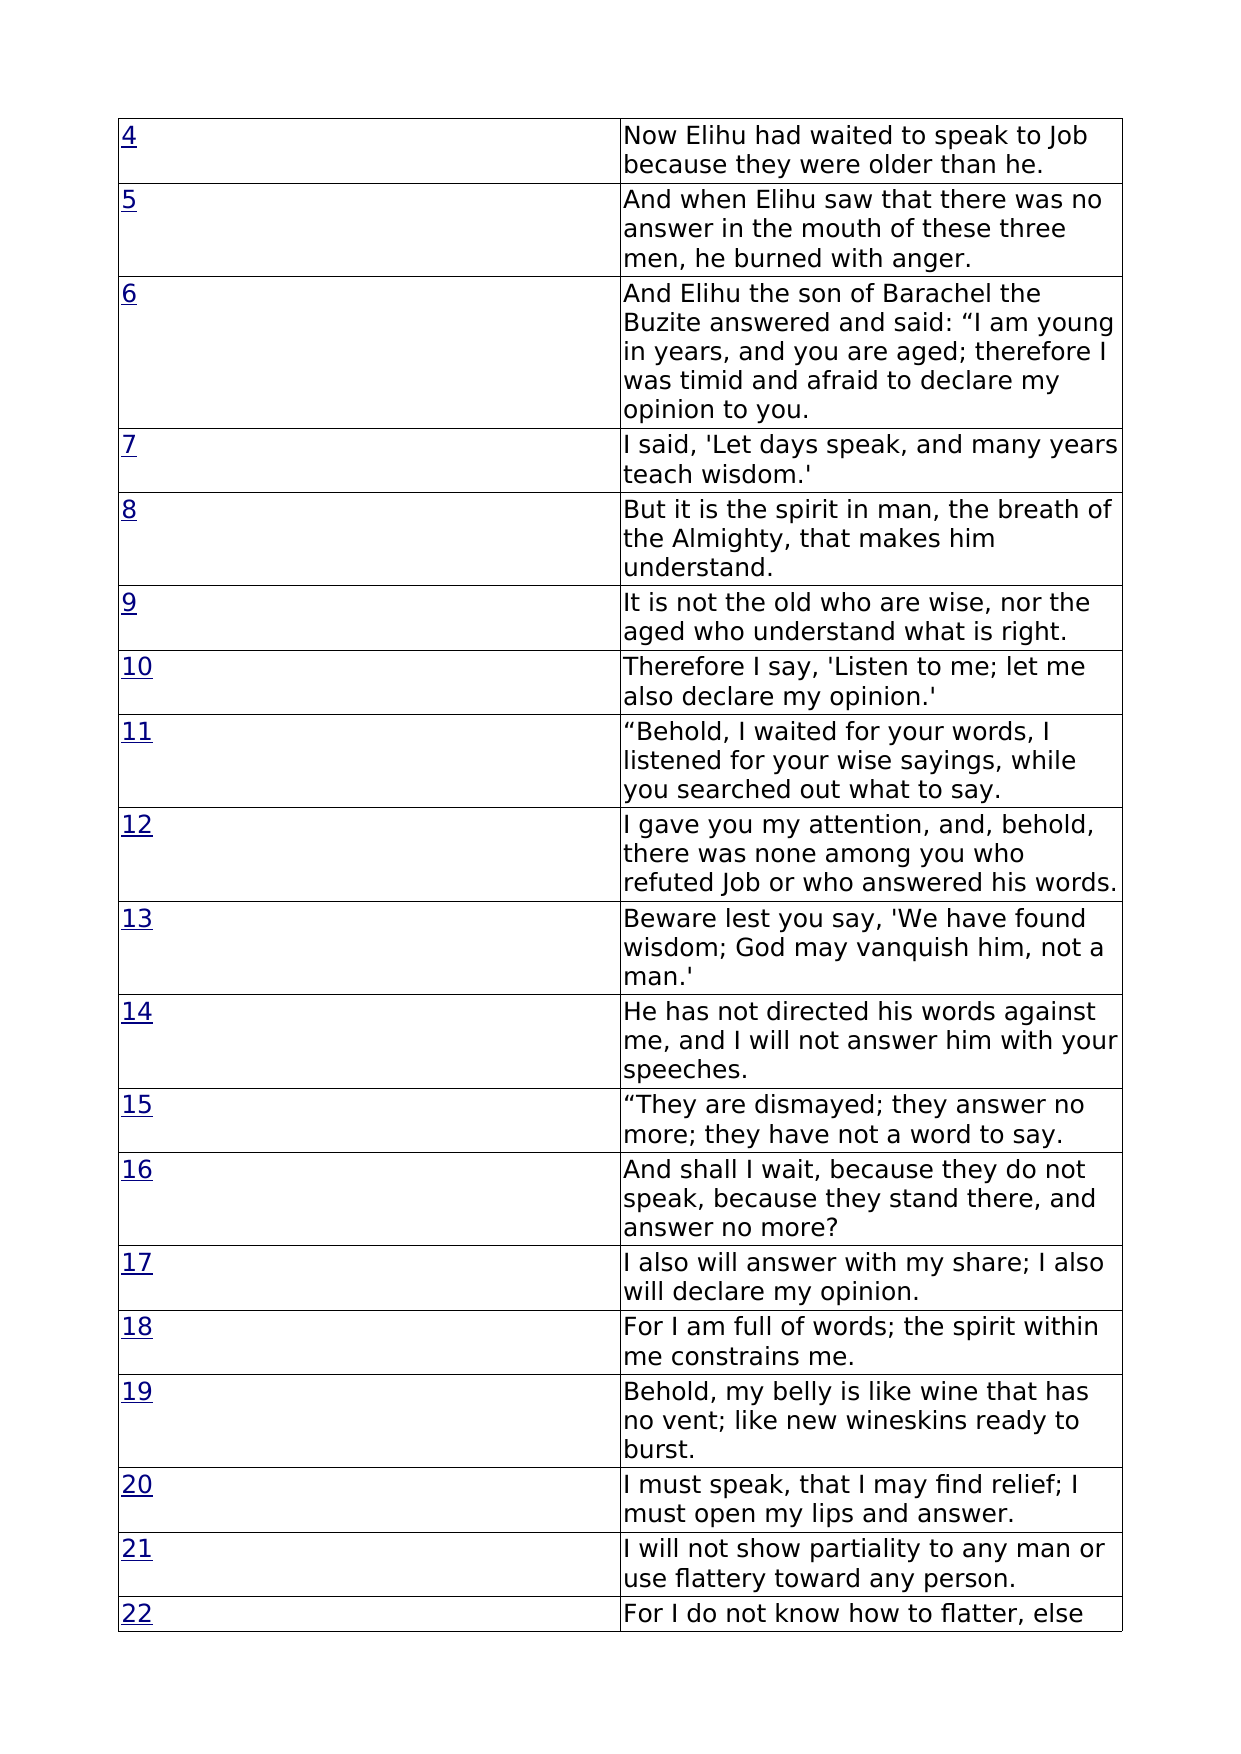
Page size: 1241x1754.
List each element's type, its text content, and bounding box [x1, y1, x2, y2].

table_cell 22 [119, 1597, 620, 1631]
table_cell Behold, my belly is like wine that has no vent; like new wineskins ready to burst. [621, 1375, 1122, 1467]
table_cell 11 [119, 715, 620, 807]
table_cell 19 [119, 1375, 620, 1467]
table_cell “Behold, I waited for your words, I listened for your wise sayings, while you searched out what to say. [621, 715, 1122, 807]
table_cell 7 [119, 429, 620, 492]
table_cell I must speak, that I may find relief; I must open my lips and answer. [621, 1468, 1122, 1532]
table_cell 9 [119, 586, 620, 649]
table_cell I also will answer with my share; I also will declare my opinion. [621, 1246, 1122, 1309]
table_cell Beware lest you say, 'We have found wisdom; God may vanquish him, not a man.' [621, 902, 1122, 994]
table_cell 6 [119, 277, 620, 428]
table_cell It is not the old who are wise, nor the aged who understand what is right. [621, 586, 1122, 649]
table_cell I gave you my attention, and, behold, there was none among you who refuted Job or who answered his words. [621, 808, 1122, 901]
table_cell 10 [119, 651, 620, 714]
table_cell For I am full of words; the spirit within me constrains me. [621, 1311, 1122, 1374]
table_cell 15 [119, 1089, 620, 1152]
table_cell 12 [119, 808, 620, 901]
table_cell And shall I wait, because they do not speak, because they stand there, and answer no more? [621, 1153, 1122, 1245]
table_cell 14 [119, 995, 620, 1088]
table_cell But it is the spirit in man, the breath of the Almighty, that makes him understand. [621, 493, 1122, 585]
table_cell 4 [119, 119, 620, 182]
table_cell He has not directed his words against me, and I will not answer him with your speeches. [621, 995, 1122, 1088]
table_cell Therefore I say, 'Listen to me; let me also declare my opinion.' [621, 651, 1122, 714]
table_cell 13 [119, 902, 620, 994]
table_cell And Elihu the son of Barachel the Buzite answered and said: “I am young in years, and you are aged; therefore I was timid and afraid to declare my opinion to you. [621, 277, 1122, 428]
table_cell Now Elihu had waited to speak to Job because they were older than he. [621, 119, 1122, 182]
table_cell 21 [119, 1533, 620, 1596]
table_cell “They are dismayed; they answer no more; they have not a word to say. [621, 1089, 1122, 1152]
table_cell I said, 'Let days speak, and many years teach wisdom.' [621, 429, 1122, 492]
table_cell 18 [119, 1311, 620, 1374]
table_cell I will not show partiality to any man or use flattery toward any person. [621, 1533, 1122, 1596]
table_cell 8 [119, 493, 620, 585]
table_cell 16 [119, 1153, 620, 1245]
table_cell For I do not know how to flatter, else [621, 1597, 1122, 1631]
table_cell And when Elihu saw that there was no answer in the mouth of these three men, he burned with anger. [621, 184, 1122, 276]
table_cell 5 [119, 184, 620, 276]
table_cell 20 [119, 1468, 620, 1532]
table_cell 17 [119, 1246, 620, 1309]
